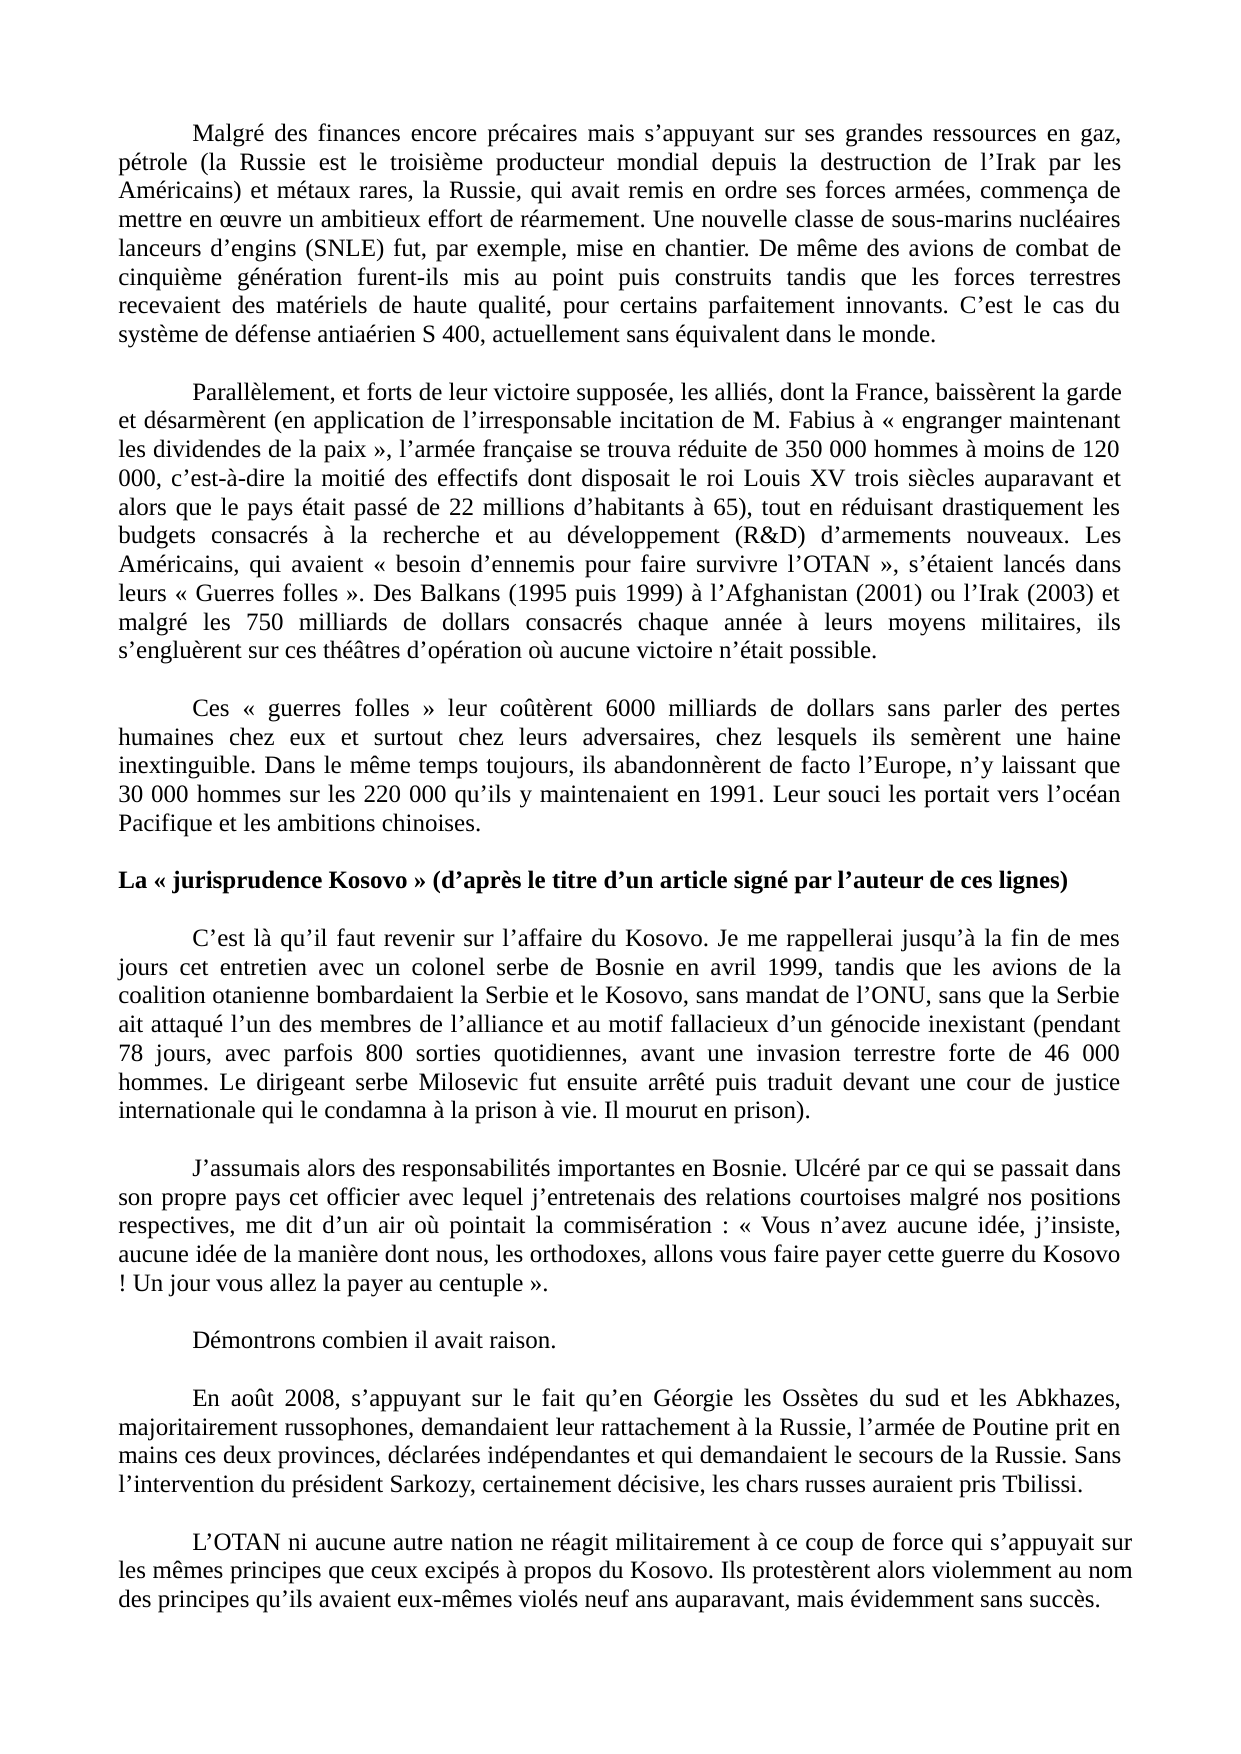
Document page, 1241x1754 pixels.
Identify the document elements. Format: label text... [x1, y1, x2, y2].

text Malgré des finances encore précaires mais s’appuyant sur ses grandes ressources en gaz, pétrole (la Russie est le troisième producteur mondial depuis la destruction de l’Irak par les Américains) et métaux rares, la Russie, qui avait remis en ordre ses forces armées, commença de mettre en œuvre un ambitieux effort de réarmement. Une nouvelle classe de sous-marins nucléaires lanceurs d’engins (SNLE) fut, par exemple, mise en chantier. De même des avions de combat de cinquième génération furent-ils mis au point puis construits tandis que les forces terrestres recevaient des matériels de haute qualité, pour certains parfaitement innovants. C’est le cas du système de défense antiaérien S 400, actuellement sans équivalent dans le monde. [118, 118, 1122, 348]
text L’OTAN ni aucune autre nation ne réagit militairement à ce coup de force qui s’appuyait sur les mêmes principes que ceux excipés à propos du Kosovo. Ils protestèrent alors violemment au nom des principes qu’ils avaient eux-mêmes violés neuf ans auparavant, mais évidemment sans succès. [118, 1527, 1134, 1613]
text Ces « guerres folles » leur coûtèrent 6000 milliards de dollars sans parler des pertes humaines chez eux et surtout chez leurs adversaires, chez lesquels ils semèrent une haine inextinguible. Dans le même temps toujours, ils abandonnèrent de facto l’Europe, n’y laissant que 30 000 hommes sur les 220 000 qu’ils y maintenaient en 1991. Leur souci les portait vers l’océan Pacifique et les ambitions chinoises. [118, 693, 1122, 837]
text En août 2008, s’appuyant sur le fait qu’en Géorgie les Ossètes du sud et les Abkhazes, majoritairement russophones, demandaient leur rattachement à la Russie, l’armée de Poutine prit en mains ces deux provinces, déclarées indépendantes et qui demandaient le secours de la Russie. Sans l’intervention du président Sarkozy, certainement décisive, les chars russes auraient pris Tbilissi. [118, 1383, 1122, 1498]
text C’est là qu’il faut revenir sur l’affaire du Kosovo. Je me rappellerai jusqu’à la fin de mes jours cet entretien avec un colonel serbe de Bosnie en avril 1999, tandis que les avions de la coalition otanienne bombardaient la Serbie et le Kosovo, sans mandat de l’ONU, sans que la Serbie ait attaqué l’un des membres de l’alliance et au motif fallacieux d’un génocide inexistant (pendant 78 jours, avec parfois 800 sorties quotidiennes, avant une invasion terrestre forte de 46 000 hommes. Le dirigeant serbe Milosevic fut ensuite arrêté puis traduit devant une cour de justice internationale qui le condamna à la prison à vie. Il mourut en prison). [118, 923, 1122, 1124]
text Parallèlement, et forts de leur victoire supposée, les alliés, dont la France, baissèrent la garde et désarmèrent (en application de l’irresponsable incitation de M. Fabius à « engranger maintenant les dividendes de la paix », l’armée française se trouva réduite de 350 000 hommes à moins de 120 000, c’est-à-dire la moitié des effectifs dont disposait le roi Louis XV trois siècles auparavant et alors que le pays était passé de 22 millions d’habitants à 65), tout en réduisant drastiquement les budgets consacrés à la recherche et au développement (R&D) d’armements nouveaux. Les Américains, qui avaient « besoin d’ennemis pour faire survivre l’OTAN », s’étaient lancés dans leurs « Guerres folles ». Des Balkans (1995 puis 1999) à l’Afghanistan (2001) ou l’Irak (2003) et malgré les 750 milliards de dollars consacrés chaque année à leurs moyens militaires, ils s’engluèrent sur ces théâtres d’opération où aucune victoire n’était possible. [118, 377, 1122, 664]
text J’assumais alors des responsabilités importantes en Bosnie. Ulcéré par ce qui se passait dans son propre pays cet officier avec lequel j’entretenais des relations courtoises malgré nos positions respectives, me dit d’un air où pointait la commisération : « Vous n’avez aucune idée, j’insiste, aucune idée de la manière dont nous, les orthodoxes, allons vous faire payer cette guerre du Kosovo ! Un jour vous allez la payer au centuple ». [118, 1153, 1122, 1297]
text Démontrons combien il avait raison. [118, 1326, 1122, 1354]
text La « jurisprudence Kosovo » (d’après le titre d’un article signé par l’auteur de ces lignes) [118, 866, 1122, 894]
